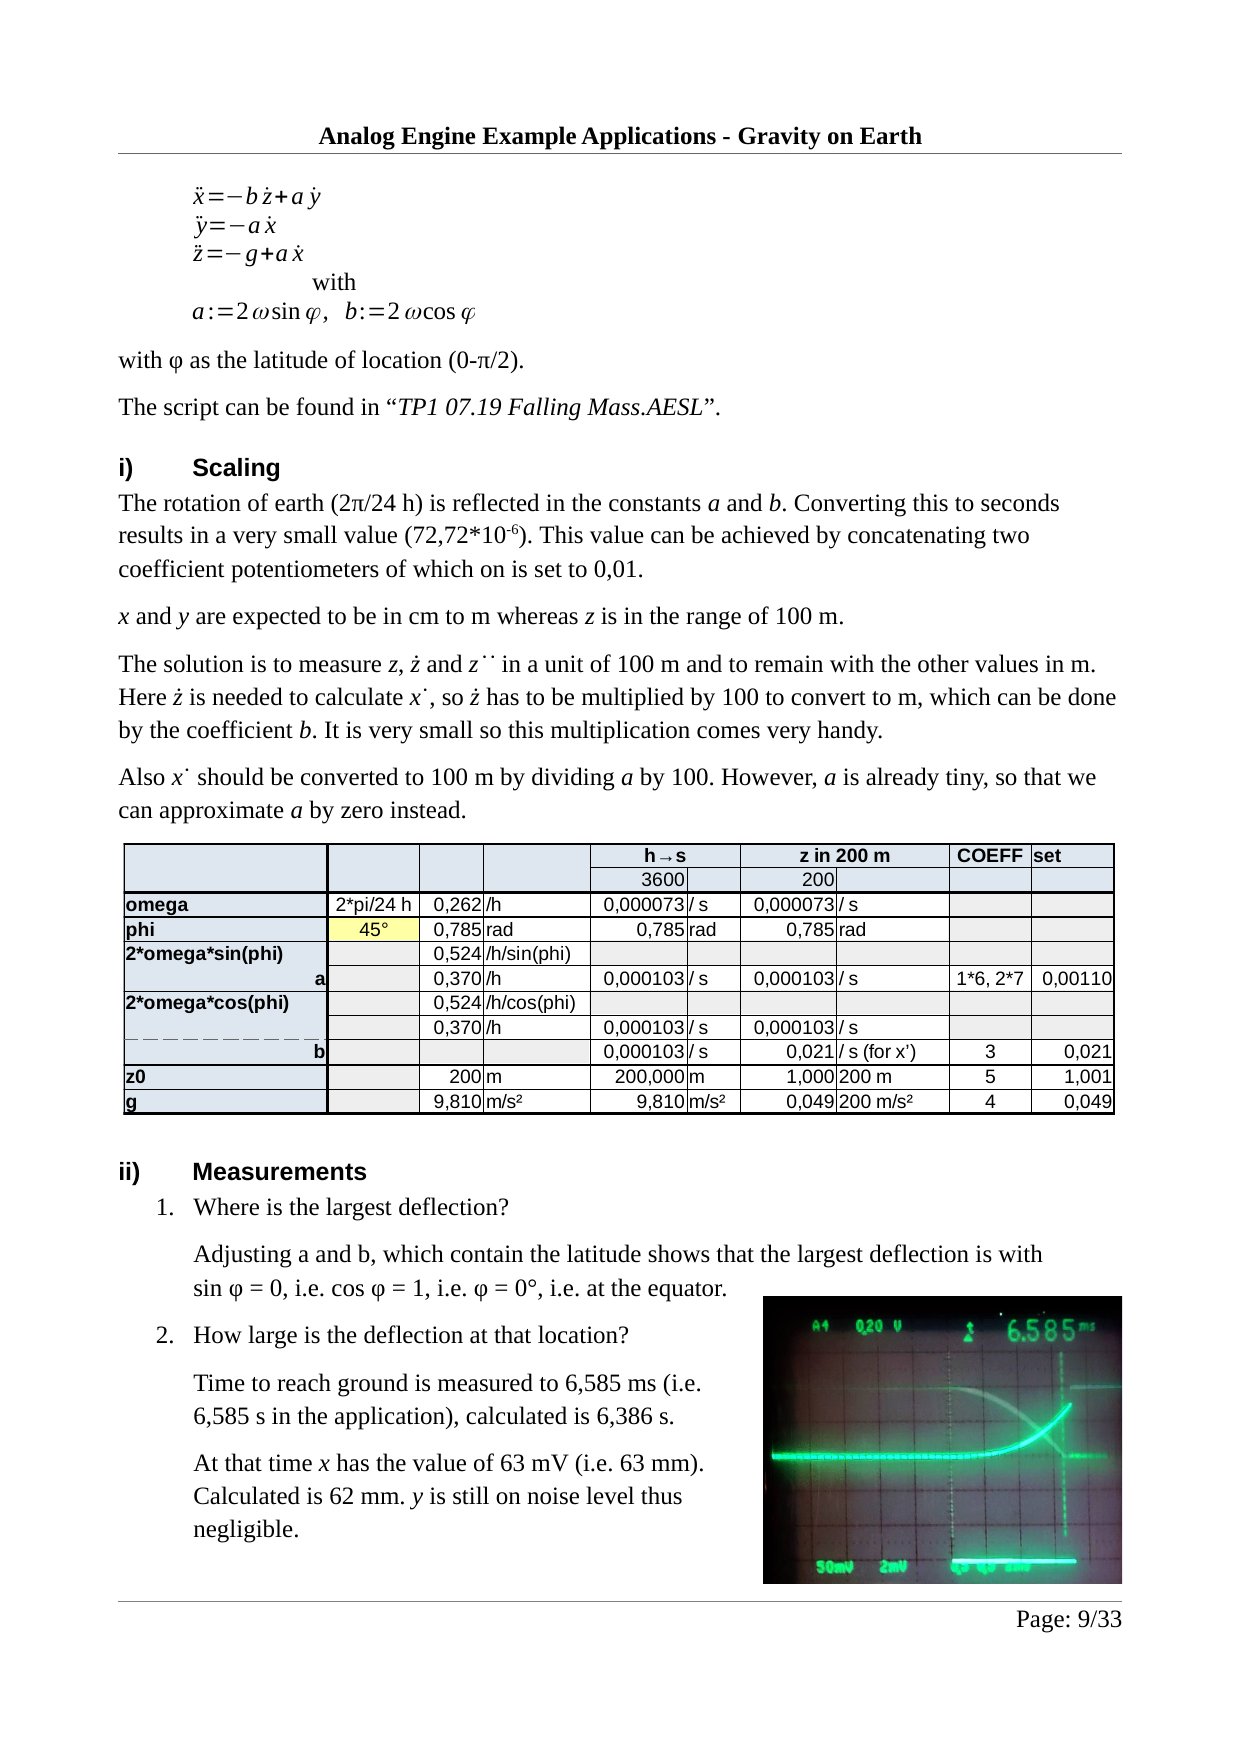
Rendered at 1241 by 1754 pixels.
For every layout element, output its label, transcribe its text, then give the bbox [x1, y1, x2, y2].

subtitle Scaling [118, 453, 1122, 481]
list At that time x has the value of 63 mV (i.e. 63 mm). Calculated is 62 mm. y is still on noise level thus negligible. [156, 1448, 763, 1543]
text The rotation of earth (2π/24 h) is reflected in the constants a and b. Converting this to seconds results in a very small value (72,72*10-6). This value can be achieved by concatenating two coefficient potentiometers of which on is set to 0,01. [118, 488, 1122, 582]
list Adjusting a and b, which contain the latitude shows that the largest deflection is with sin φ = 0, i.e. cos φ = 1, i.e. φ = 0°, i.e. at the equator. [156, 1239, 1122, 1301]
text with φ as the latitude of location (0-π/2). [118, 345, 1122, 374]
text Also x˙ should be converted to 100 m by dividing a by 100. However, a is already tiny, so that we can approximate a by zero instead. [118, 762, 1122, 824]
list How large is the deflection at that location? [156, 1320, 763, 1349]
list Time to reach ground is measured to 6,585 ms (i.e. 6,585 s in the application), calculated is 6,386 s. [156, 1368, 763, 1429]
text The solution is to measure z, ż and z˙˙ in a unit of 100 m and to remain with the other values in m. Here ż is needed to calculate x˙, so ż has to be multiplied by 100 to convert to m, which can be done by the coefficient b. It is very small so this multiplication comes very handy. [118, 649, 1122, 744]
list Where is the largest deflection? [156, 1192, 1122, 1221]
subtitle Measurements [118, 1157, 1122, 1186]
text The script can be found in “TP1 07.19 Falling Mass.AESL”. [118, 392, 1122, 421]
picture [763, 1296, 1123, 1584]
text x and y are expected to be in cm to m whereas z is in the range of 100 m. [118, 601, 1122, 630]
